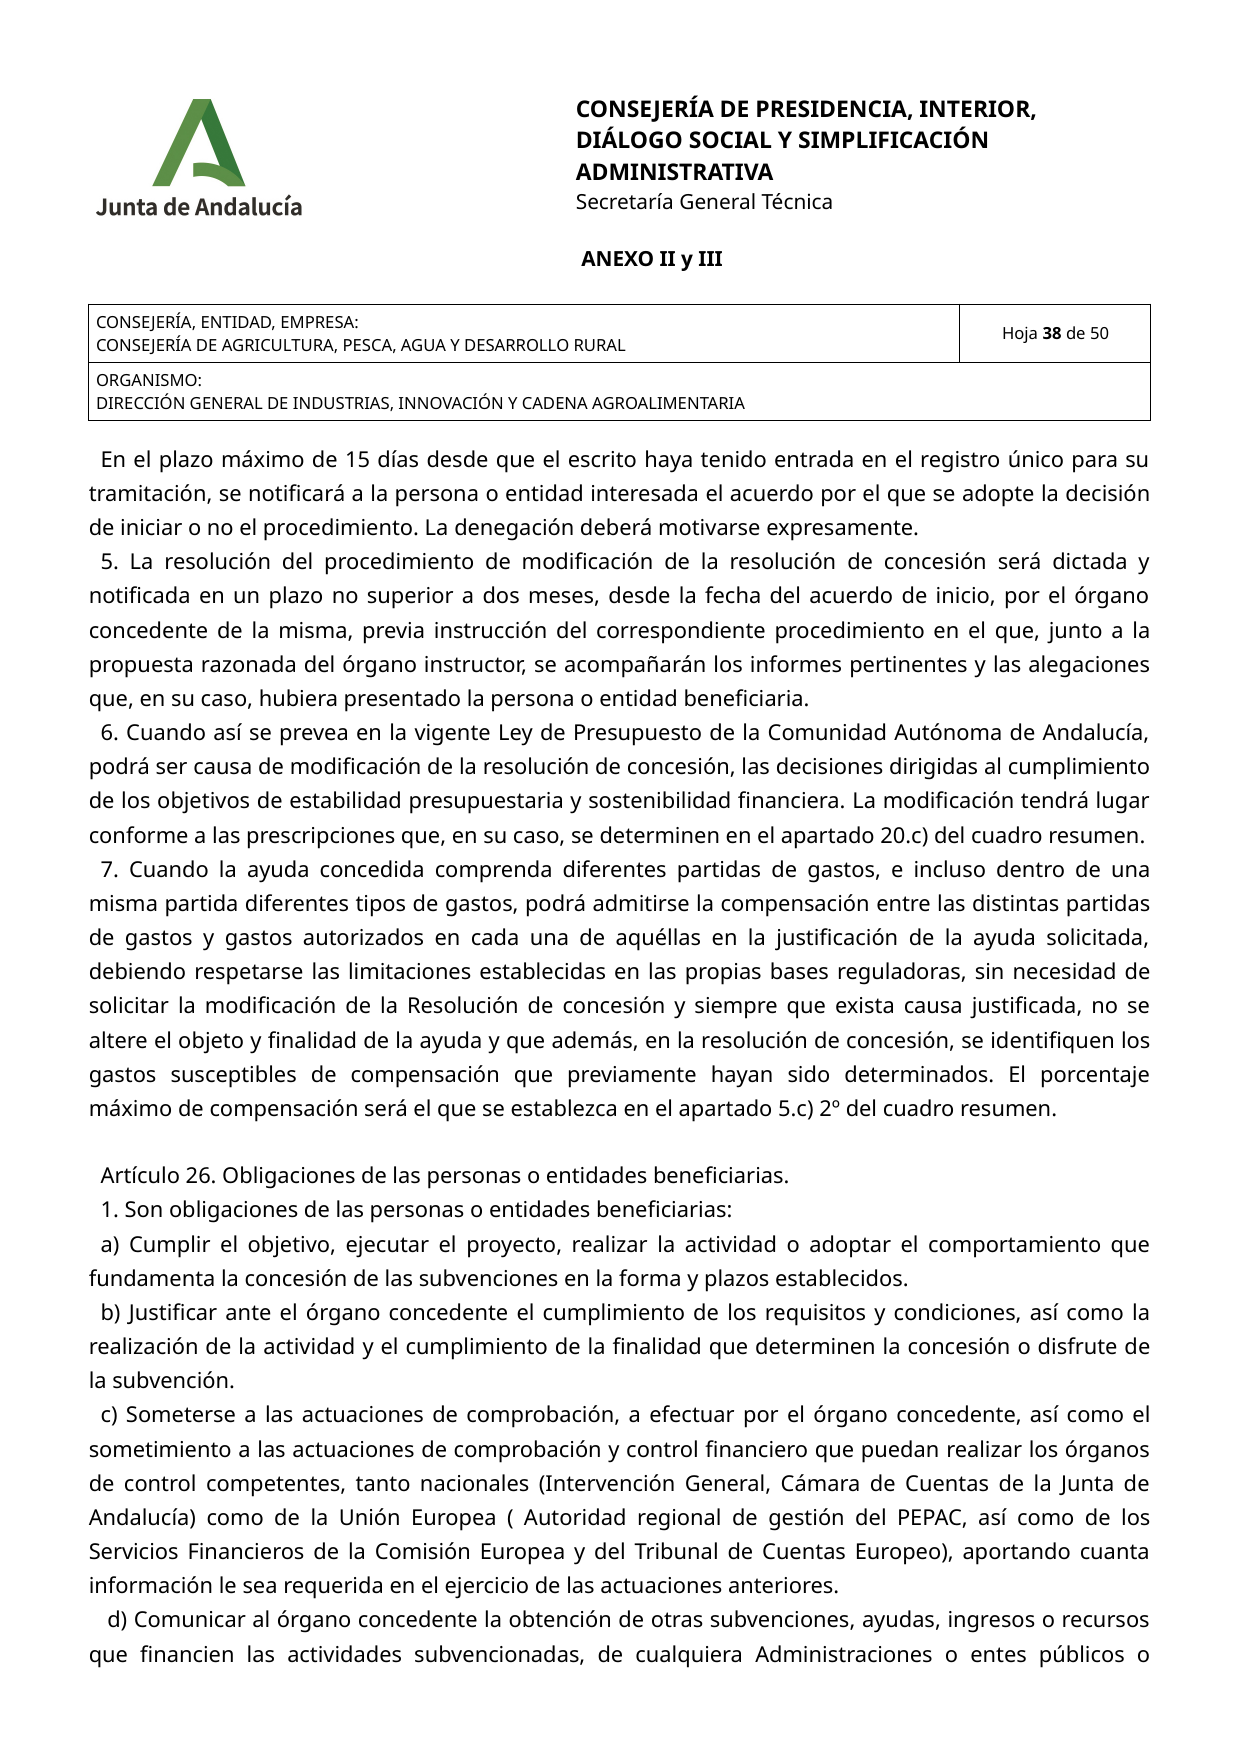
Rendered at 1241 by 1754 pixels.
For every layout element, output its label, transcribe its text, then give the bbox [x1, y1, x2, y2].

text c) Someterse a las actuaciones de comprobación, a efectuar por el órgano concedente, así como el sometimiento a las actuaciones de comprobación y control financiero que puedan realizar los órganos de control competentes, tanto nacionales (Intervención General, Cámara de Cuentas de la Junta de Andalucía) como de la Unión Europea ( Autoridad regional de gestión del PEPAC, así como de los Servicios Financieros de la Comisión Europea y del Tribunal de Cuentas Europeo), aportando cuanta información le sea requerida en el ejercicio de las actuaciones anteriores. [88, 1399, 1152, 1600]
text 5. La resolución del procedimiento de modificación de la resolución de concesión será dictada y notificada en un plazo no superior a dos meses, desde la fecha del acuerdo de inicio, por el órgano concedente de la misma, previa instrucción del correspondiente procedimiento en el que, junto a la propuesta razonada del órgano instructor, se acompañarán los informes pertinentes y las alegaciones que, en su caso, hubiera presentado la persona o entidad beneficiaria. [88, 546, 1152, 713]
text 6. Cuando así se prevea en la vigente Ley de Presupuesto de la Comunidad Autónoma de Andalucía, podrá ser causa de modificación de la resolución de concesión, las decisiones dirigidas al cumplimiento de los objetivos de estabilidad presupuestaria y sostenibilidad financiera. La modificación tendrá lugar conforme a las prescripciones que, en su caso, se determinen en el apartado 20.c) del cuadro resumen. [88, 717, 1152, 849]
picture [95, 98, 303, 217]
text En el plazo máximo de 15 días desde que el escrito haya tenido entrada en el registro único para su tramitación, se notificará a la persona o entidad interesada el acuerdo por el que se adopte la decisión de iniciar o no el procedimiento. La denegación deberá motivarse expresamente. [88, 444, 1152, 542]
text b) Justificar ante el órgano concedente el cumplimiento de los requisitos y condiciones, así como la realización de la actividad y el cumplimiento de la finalidad que determinen la concesión o disfrute de la subvención. [88, 1297, 1152, 1395]
text Artículo 26. Obligaciones de las personas o entidades beneficiarias. [88, 1160, 1152, 1190]
text 1. Son obligaciones de las personas o entidades beneficiarias: [88, 1194, 1152, 1224]
text d) Comunicar al órgano concedente la obtención de otras subvenciones, ayudas, ingresos o recursos que financien las actividades subvencionadas, de cualquiera Administraciones o entes públicos o [88, 1604, 1152, 1668]
text a) Cumplir el objetivo, ejecutar el proyecto, realizar la actividad o adoptar el comportamiento que fundamenta la concesión de las subvenciones en la forma y plazos establecidos. [88, 1228, 1152, 1292]
text 7. Cuando la ayuda concedida comprenda diferentes partidas de gastos, e incluso dentro de una misma partida diferentes tipos de gastos, podrá admitirse la compensación entre las distintas partidas de gastos y gastos autorizados en cada una de aquéllas en la justificación de la ayuda solicitada, debiendo respetarse las limitaciones establecidas en las propias bases reguladoras, sin necesidad de solicitar la modificación de la Resolución de concesión y siempre que exista causa justificada, no se altere el objeto y finalidad de la ayuda y que además, en la resolución de concesión, se identifiquen los gastos susceptibles de compensación que previamente hayan sido determinados. El porcentaje máximo de compensación será el que se establezca en el apartado 5.c) 2º del cuadro resumen. [88, 854, 1152, 1123]
